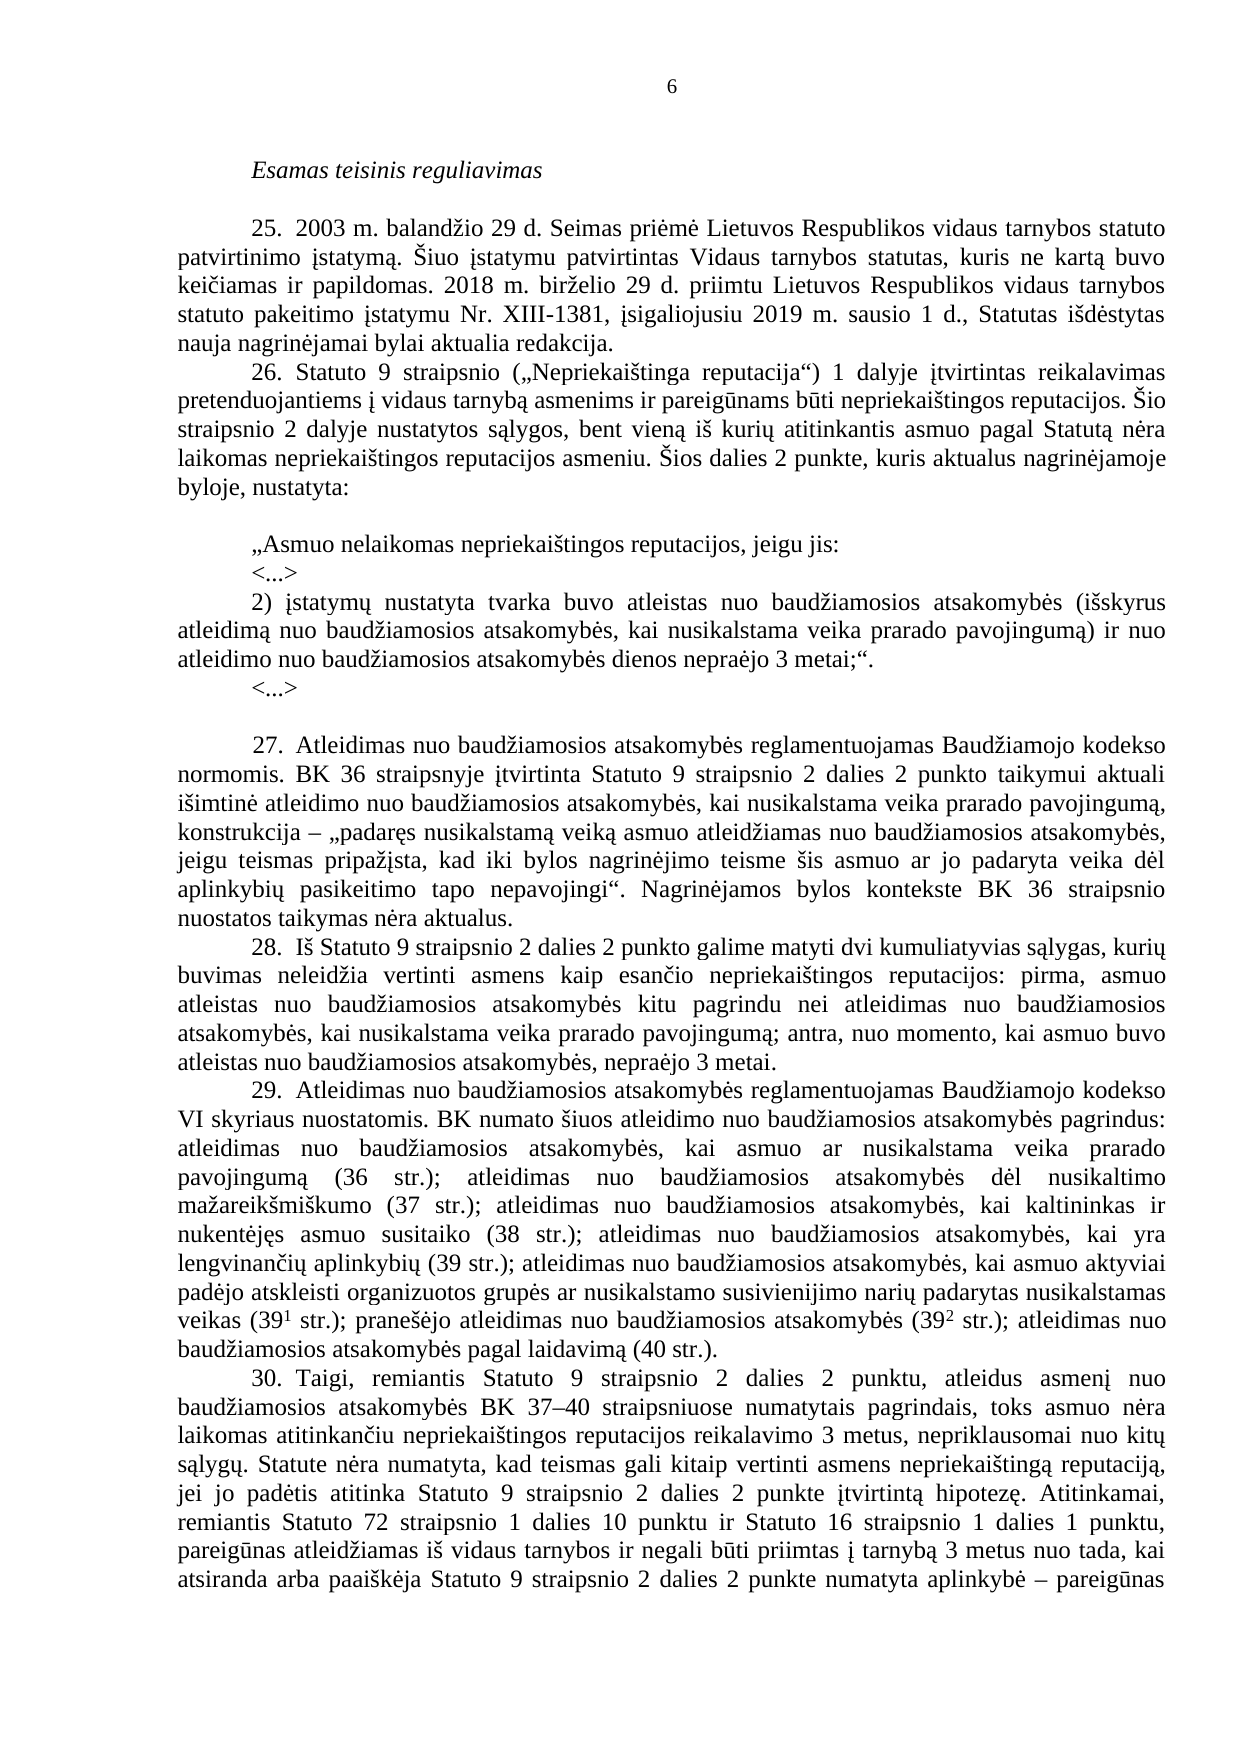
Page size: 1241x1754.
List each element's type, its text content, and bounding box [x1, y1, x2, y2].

text <...> [177, 558, 1167, 587]
text 27. Atleidimas nuo baudžiamosios atsakomybės reglamentuojamas Baudžiamojo kodekso normomis. BK 36 straipsnyje įtvirtinta Statuto 9 straipsnio 2 dalies 2 punkto taikymui aktuali išimtinė atleidimo nuo baudžiamosios atsakomybės, kai nusikalstama veika prarado pavojingumą, konstrukcija – „padaręs nusikalstamą veiką asmuo atleidžiamas nuo baudžiamosios atsakomybės, jeigu teismas pripažįsta, kad iki bylos nagrinėjimo teisme šis asmuo ar jo padaryta veika dėl aplinkybių pasikeitimo tapo nepavojingi“. Nagrinėjamos bylos kontekste BK 36 straipsnio nuostatos taikymas nėra aktualus. [177, 730, 1167, 932]
text 28. Iš Statuto 9 straipsnio 2 dalies 2 punkto galime matyti dvi kumuliatyvias sąlygas, kurių buvimas neleidžia vertinti asmens kaip esančio nepriekaištingos reputacijos: pirma, asmuo atleistas nuo baudžiamosios atsakomybės kitu pagrindu nei atleidimas nuo baudžiamosios atsakomybės, kai nusikalstama veika prarado pavojingumą; antra, nuo momento, kai asmuo buvo atleistas nuo baudžiamosios atsakomybės, nepraėjo 3 metai. [177, 932, 1167, 1075]
text 29. Atleidimas nuo baudžiamosios atsakomybės reglamentuojamas Baudžiamojo kodekso VI skyriaus nuostatomis. BK numato šiuos atleidimo nuo baudžiamosios atsakomybės pagrindus: atleidimas nuo baudžiamosios atsakomybės, kai asmuo ar nusikalstama veika prarado pavojingumą (36 str.); atleidimas nuo baudžiamosios atsakomybės dėl nusikaltimo mažareikšmiškumo (37 str.); atleidimas nuo baudžiamosios atsakomybės, kai kaltininkas ir nukentėjęs asmuo susitaiko (38 str.); atleidimas nuo baudžiamosios atsakomybės, kai yra lengvinančių aplinkybių (39 str.); atleidimas nuo baudžiamosios atsakomybės, kai asmuo aktyviai padėjo atskleisti organizuotos grupės ar nusikalstamo susivienijimo narių padarytas nusikalstamas veikas (391 str.); pranešėjo atleidimas nuo baudžiamosios atsakomybės (392 str.); atleidimas nuo baudžiamosios atsakomybės pagal laidavimą (40 str.). [177, 1075, 1167, 1363]
text 25. 2003 m. balandžio 29 d. Seimas priėmė Lietuvos Respublikos vidaus tarnybos statuto patvirtinimo įstatymą. Šiuo įstatymu patvirtintas Vidaus tarnybos statutas, kuris ne kartą buvo keičiamas ir papildomas. 2018 m. birželio 29 d. priimtu Lietuvos Respublikos vidaus tarnybos statuto pakeitimo įstatymu Nr. XIII-1381, įsigaliojusiu 2019 m. sausio 1 d., Statutas išdėstytas nauja nagrinėjamai bylai aktualia redakcija. [177, 213, 1167, 357]
text 26. Statuto 9 straipsnio („Nepriekaištinga reputacija“) 1 dalyje įtvirtintas reikalavimas pretenduojantiems į vidaus tarnybą asmenims ir pareigūnams būti nepriekaištingos reputacijos. Šio straipsnio 2 dalyje nustatytos sąlygos, bent vieną iš kurių atitinkantis asmuo pagal Statutą nėra laikomas nepriekaištingos reputacijos asmeniu. Šios dalies 2 punkte, kuris aktualus nagrinėjamoje byloje, nustatyta: [177, 357, 1167, 500]
text 2) įstatymų nustatyta tvarka buvo atleistas nuo baudžiamosios atsakomybės (išskyrus atleidimą nuo baudžiamosios atsakomybės, kai nusikalstama veika prarado pavojingumą) ir nuo atleidimo nuo baudžiamosios atsakomybės dienos nepraėjo 3 metai;“. [177, 587, 1167, 673]
text <...> [251, 673, 1167, 702]
text „Asmuo nelaikomas nepriekaištingos reputacijos, jeigu jis: [177, 529, 1167, 558]
text Esamas teisinis reguliavimas [251, 155, 1167, 184]
text 30. Taigi, remiantis Statuto 9 straipsnio 2 dalies 2 punktu, atleidus asmenį nuo baudžiamosios atsakomybės BK 37–40 straipsniuose numatytais pagrindais, toks asmuo nėra laikomas atitinkančiu nepriekaištingos reputacijos reikalavimo 3 metus, nepriklausomai nuo kitų sąlygų. Statute nėra numatyta, kad teismas gali kitaip vertinti asmens nepriekaištingą reputaciją, jei jo padėtis atitinka Statuto 9 straipsnio 2 dalies 2 punkte įtvirtintą hipotezę. Atitinkamai, remiantis Statuto 72 straipsnio 1 dalies 10 punktu ir Statuto 16 straipsnio 1 dalies 1 punktu, pareigūnas atleidžiamas iš vidaus tarnybos ir negali būti priimtas į tarnybą 3 metus nuo tada, kai atsiranda arba paaiškėja Statuto 9 straipsnio 2 dalies 2 punkte numatyta aplinkybė – pareigūnas [177, 1363, 1167, 1593]
